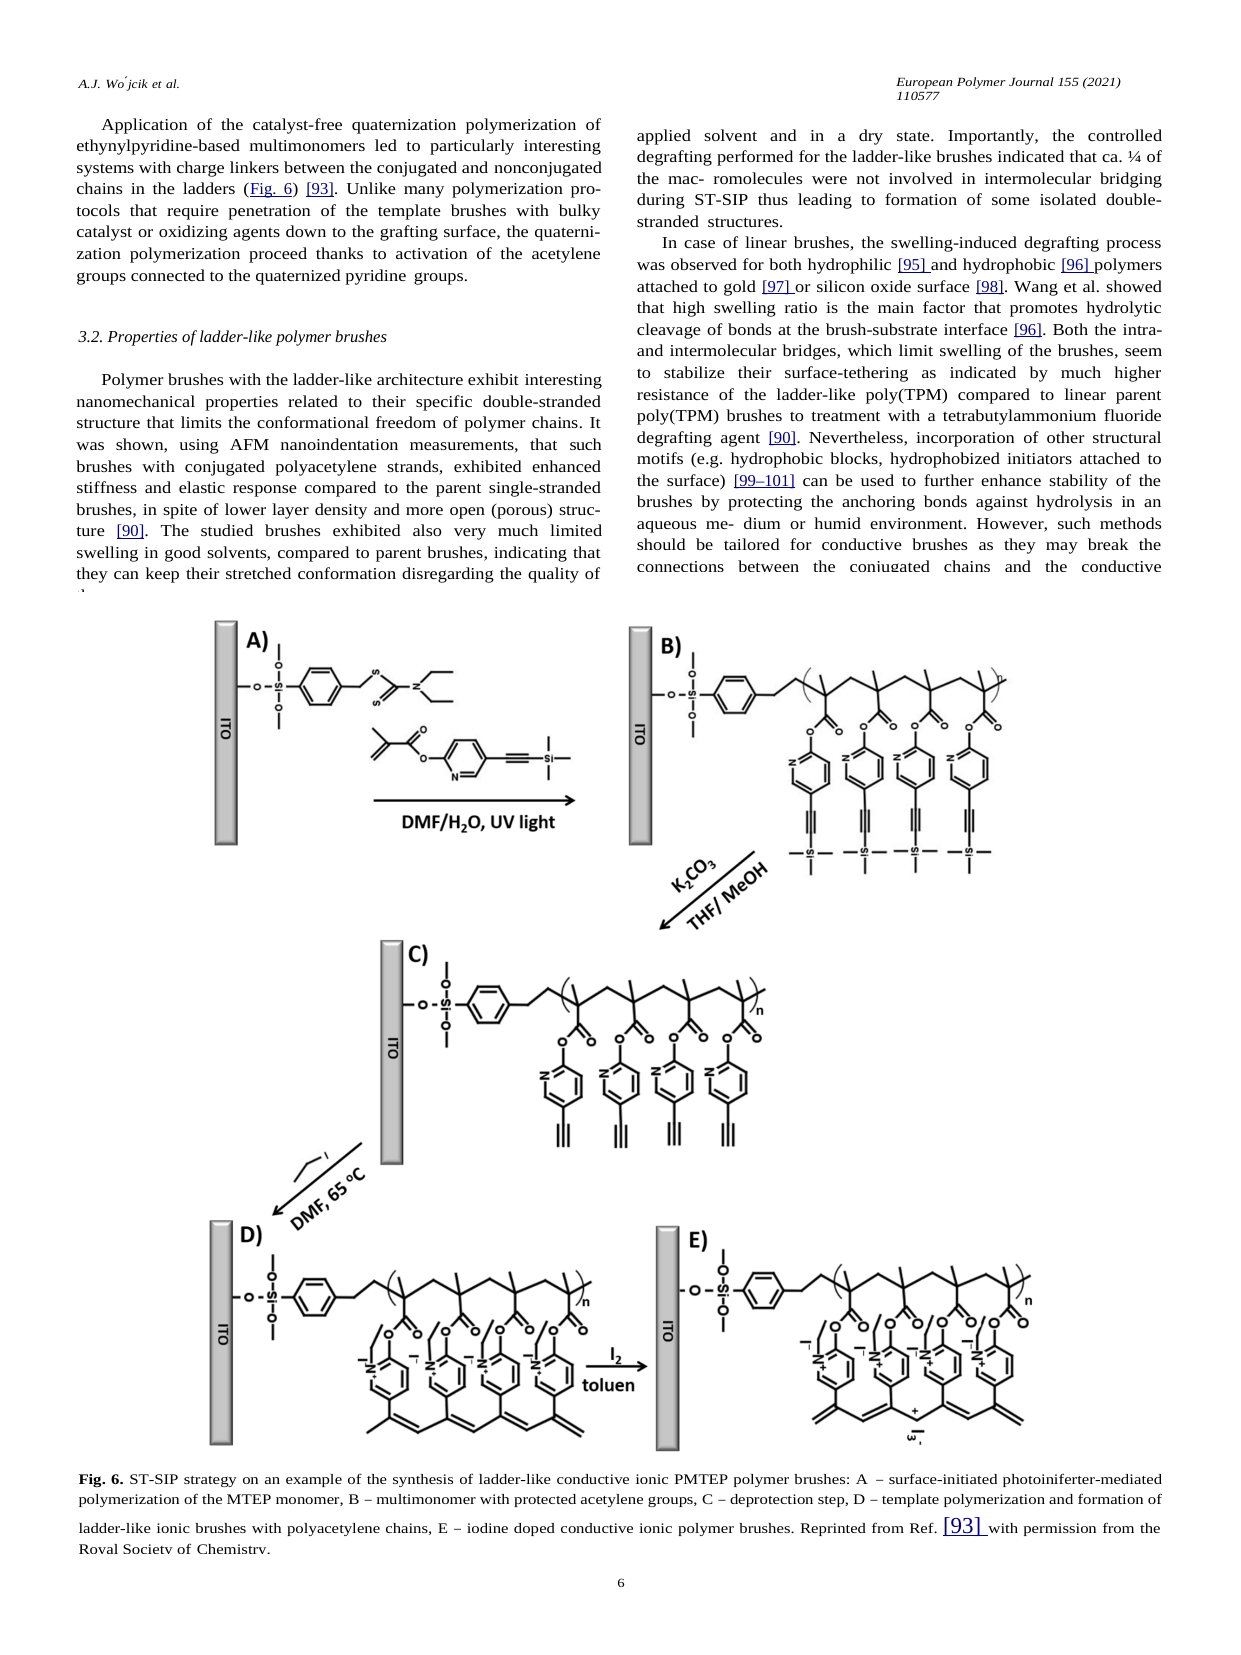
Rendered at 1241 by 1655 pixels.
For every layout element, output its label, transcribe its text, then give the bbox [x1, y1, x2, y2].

text European Polymer Journal 155 (2021) 110577 [896, 74, 1165, 103]
text Polymer brushes with the ladder-like architecture exhibit interesting nanomechanical properties related to their specific double-stranded structure that limits the conformational freedom of polymer chains. It was shown, using AFM nanoindentation measurements, that such brushes with conjugated polyacetylene strands, exhibited enhanced stiffness and elastic response compared to the parent single-stranded brushes, in spite of lower layer density and more open (porous) struc- ture [90]. The studied brushes exhibited also very much limited swelling in good solvents, compared to parent brushes, indicating that they can keep their stretched conformation disregarding the quality of the [76, 370, 602, 591]
text Application of the catalyst-free quaternization polymerization of ethynylpyridine-based multimonomers led to particularly interesting systems with charge linkers between the conjugated and nonconjugated chains in the ladders (Fig. 6) [93]. Unlike many polymerization pro- tocols that require penetration of the template brushes with bulky catalyst or oxidizing agents down to the grafting surface, the quaterni- zation polymerization proceed thanks to activation of the acetylene groups connected to the quaternized pyridine groups. [76, 114, 602, 284]
text applied solvent and in a dry state. Importantly, the controlled degrafting performed for the ladder-like brushes indicated that ca. ¼ of the mac- romolecules were not involved in intermolecular bridging during ST-SIP thus leading to formation of some isolated double-stranded structures. [637, 126, 1162, 231]
text 3.2. Properties of ladder-like polymer brushes [78, 326, 603, 346]
text A.J. Wo´jcik et al. [78, 73, 603, 92]
text In case of linear brushes, the swelling-induced degrafting process was observed for both hydrophilic [95] and hydrophobic [96] polymers attached to gold [97] or silicon oxide surface [98]. Wang et al. showed that high swelling ratio is the main factor that promotes hydrolytic cleavage of bonds at the brush-substrate interface [96]. Both the intra- and intermolecular bridges, which limit swelling of the brushes, seem to stabilize their surface-tethering as indicated by much higher resistance of the ladder-like poly(TPM) compared to linear parent poly(TPM) brushes to treatment with a tetrabutylammonium fluoride degrafting agent [90]. Nevertheless, incorporation of other structural motifs (e.g. hydrophobic blocks, hydrophobized initiators attached to the surface) [99–101] can be used to further enhance stability of the brushes by protecting the anchoring bonds against hydrolysis in an aqueous me- dium or humid environment. However, such methods should be tailored for conductive brushes as they may break the connections between the conjugated chains and the conductive substrate. In the case of double- stranded brushes a significant improvement in their stability could be [637, 233, 1162, 572]
text 6 [617, 1576, 627, 1590]
text Fig. 6. ST-SIP strategy on an example of the synthesis of ladder-like conductive ionic PMTEP polymer brushes: A – surface-initiated photoiniferter-mediated polymerization of the MTEP monomer, B – multimonomer with protected acetylene groups, C – deprotection step, D – template polymerization and formation of ladder-like ionic brushes with polyacetylene chains, E – iodine doped conductive ionic polymer brushes. Reprinted from Ref. [93] with permission from the Royal Society of Chemistry. [78, 1471, 1162, 1553]
